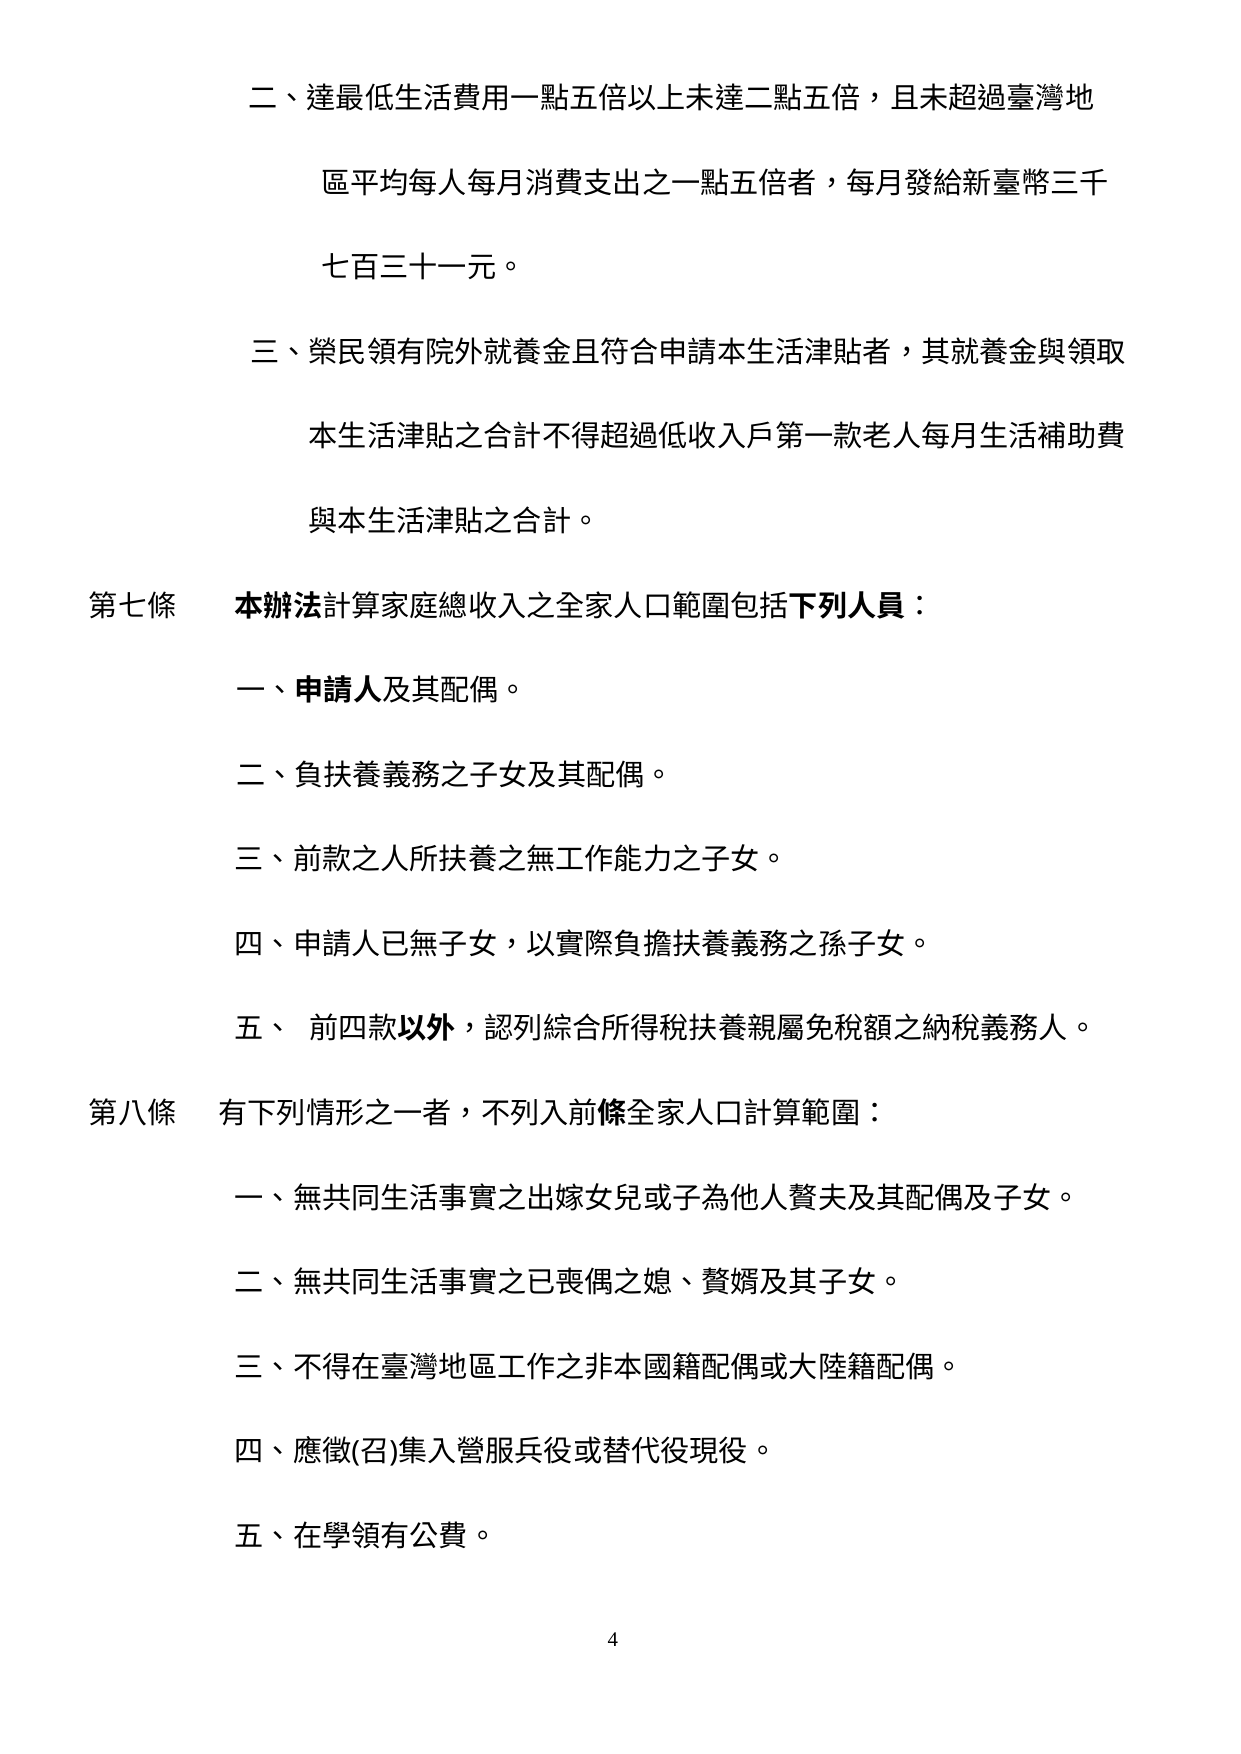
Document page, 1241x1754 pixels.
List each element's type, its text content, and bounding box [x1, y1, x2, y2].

text 三、不得在臺灣地區工作之非本國籍配偶或大陸籍配偶。 [89, 1343, 1137, 1386]
text 四、應徵(召)集入營服兵役或替代役現役。 [89, 1428, 1137, 1470]
text 一、申請人及其配偶。 [89, 667, 1137, 709]
text 二、負扶養義務之子女及其配偶。 [89, 751, 1137, 793]
text 第七條因為本辦法計算家庭總收入之全家人口範圍包括下列人員： [89, 582, 1137, 624]
text 第八條因 有下列情形之一者，不列入前條全家人口計算範圍： [89, 1089, 1137, 1132]
text 三、前款之人所扶養之無工作能力之子女。 [89, 836, 1137, 878]
text 四、申請人已無子女，以實際負擔扶養義務之孫子女。 [89, 920, 1137, 963]
text 二、達最低生活費用一點五倍以上未達二點五倍，且未超過臺灣地 [248, 74, 1137, 117]
text 二、無共同生活事實之已喪偶之媳、贅婿及其子女。 [89, 1259, 1137, 1301]
text 區平均每人每月消費支出之一點五倍者，每月發給新臺幣三千七百三十一元。 [321, 159, 1137, 286]
list 前四款以外，認列綜合所得稅扶養親屬免稅額之納稅義務人。 [234, 1005, 1137, 1047]
text 三、榮民領有院外就養金且符合申請本生活津貼者，其就養金與領取本生活津貼之合計不得超過低收入戶第一款老人每月生活補助費與本生活津貼之合計。 [250, 328, 1137, 540]
text 五、在學領有公費。 [89, 1513, 1137, 1555]
text 一、無共同生活事實之出嫁女兒或子為他人贅夫及其配偶及子女。 [89, 1174, 1137, 1216]
